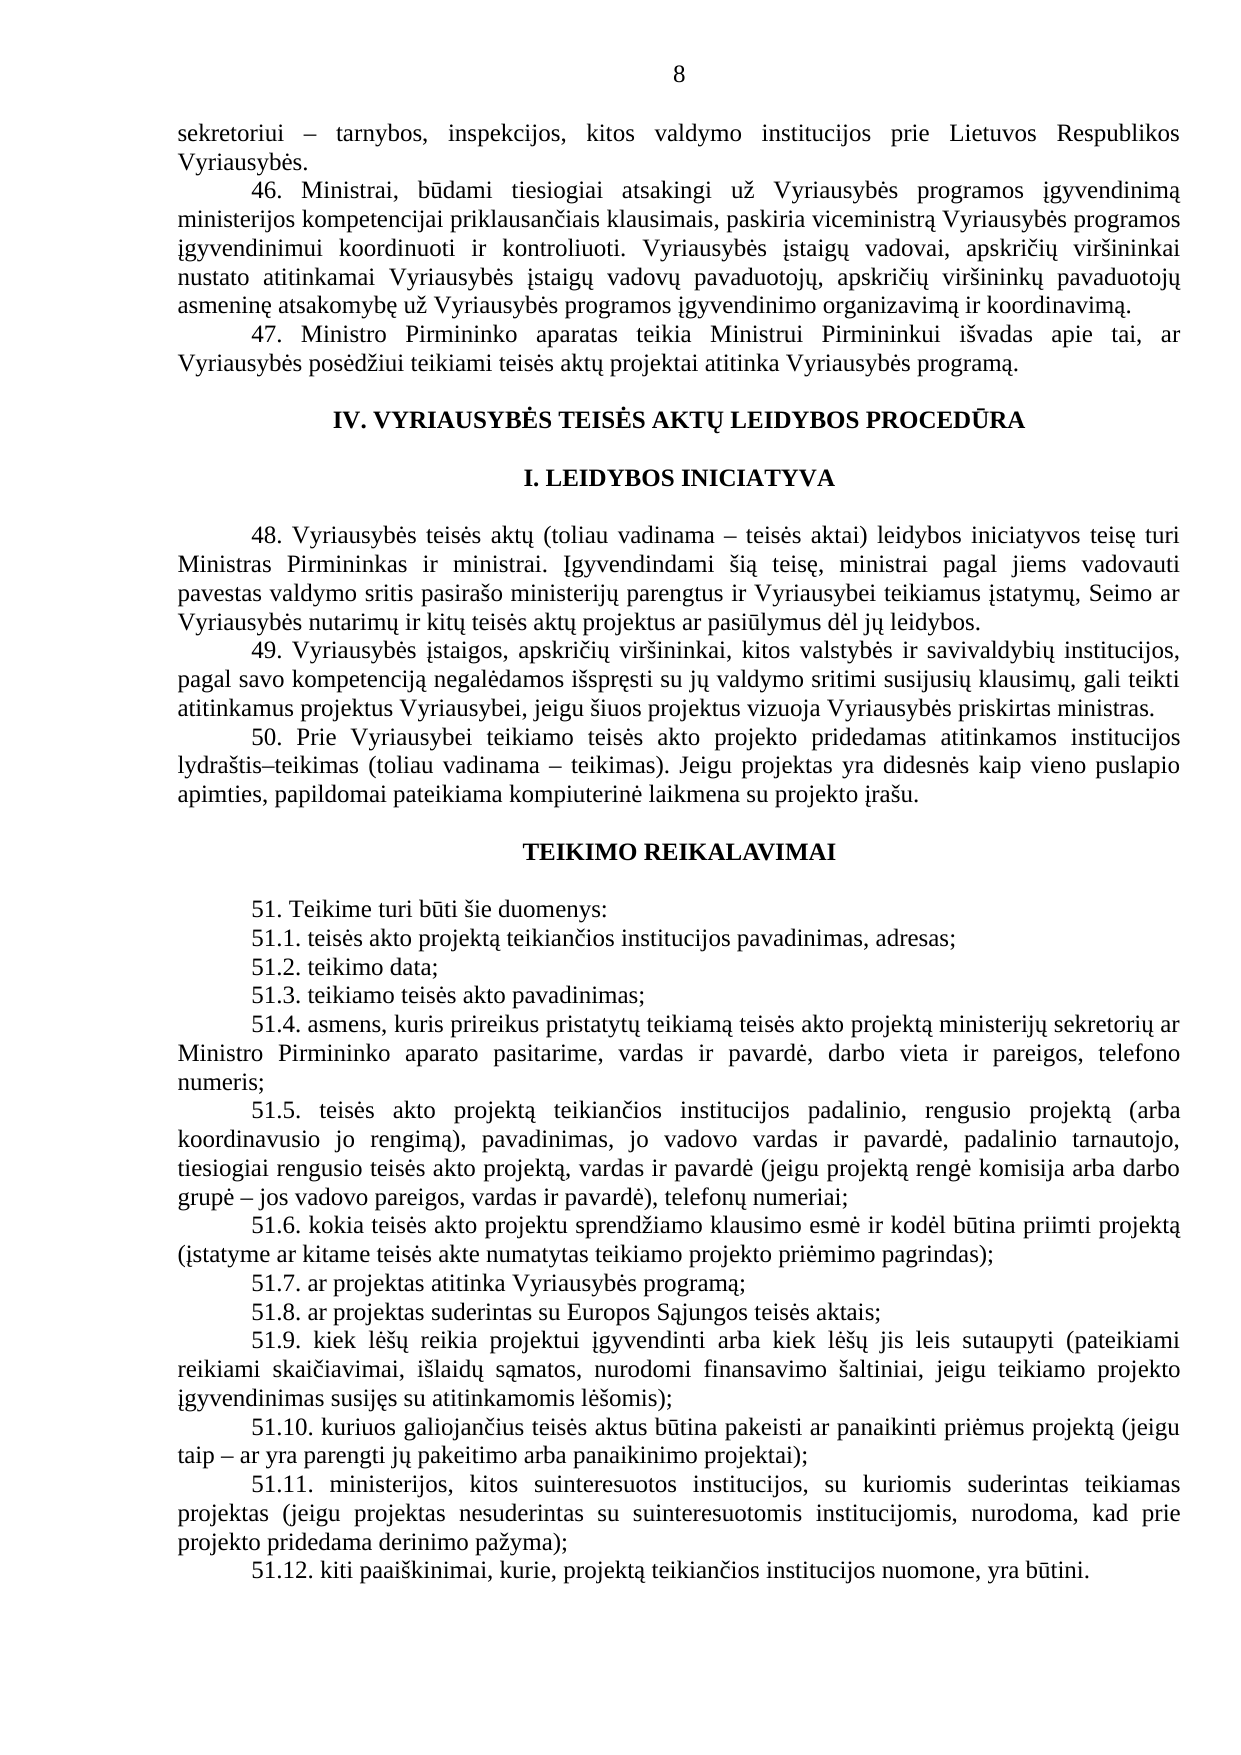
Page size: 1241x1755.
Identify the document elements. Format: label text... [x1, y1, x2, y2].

text TEIKIMO REIKALAVIMAI [177, 837, 1181, 866]
text 46. Ministrai, būdami tiesiogiai atsakingi už Vyriausybės programos įgyvendinimą ministerijos kompetencijai priklausančiais klausimais, paskiria viceministrą Vyriausybės programos įgyvendinimui koordinuoti ir kontroliuoti. Vyriausybės įstaigų vadovai, apskričių viršininkai nustato atitinkamai Vyriausybės įstaigų vadovų pavaduotojų, apskričių viršininkų pavaduotojų asmeninę atsakomybę už Vyriausybės programos įgyvendinimo organizavimą ir koordinavimą. [177, 176, 1181, 319]
text 51.11. ministerijos, kitos suinteresuotos institucijos, su kuriomis suderintas teikiamas projektas (jeigu projektas nesuderintas su suinteresuotomis institucijomis, nurodoma, kad prie projekto pridedama derinimo pažyma); [177, 1469, 1181, 1556]
text 51.5. teisės akto projektą teikiančios institucijos padalinio, rengusio projektą (arba koordinavusio jo rengimą), pavadinimas, jo vadovo vardas ir pavardė, padalinio tarnautojo, tiesiogiai rengusio teisės akto projektą, vardas ir pavardė (jeigu projektą rengė komisija arba darbo grupė – jos vadovo pareigos, vardas ir pavardė), telefonų numeriai; [177, 1096, 1181, 1211]
text 51.7. ar projektas atitinka Vyriausybės programą; [177, 1268, 1181, 1297]
text 51.1. teisės akto projektą teikiančios institucijos pavadinimas, adresas; [177, 923, 1181, 952]
text 50. Prie Vyriausybei teikiamo teisės akto projekto pridedamas atitinkamos institucijos lydraštis–teikimas (toliau vadinama – teikimas). Jeigu projektas yra didesnės kaip vieno puslapio apimties, papildomai pateikiama kompiuterinė laikmena su projekto įrašu. [177, 722, 1181, 808]
text 48. Vyriausybės teisės aktų (toliau vadinama – teisės aktai) leidybos iniciatyvos teisę turi Ministras Pirmininkas ir ministrai. Įgyvendindami šią teisę, ministrai pagal jiems vadovauti pavestas valdymo sritis pasirašo ministerijų parengtus ir Vyriausybei teikiamus įstatymų, Seimo ar Vyriausybės nutarimų ir kitų teisės aktų projektus ar pasiūlymus dėl jų leidybos. [177, 521, 1181, 636]
text 49. Vyriausybės įstaigos, apskričių viršininkai, kitos valstybės ir savivaldybių institucijos, pagal savo kompetenciją negalėdamos išspręsti su jų valdymo sritimi susijusių klausimų, gali teikti atitinkamus projektus Vyriausybei, jeigu šiuos projektus vizuoja Vyriausybės priskirtas ministras. [177, 636, 1181, 722]
text 47. Ministro Pirmininko aparatas teikia Ministrui Pirmininkui išvadas apie tai, ar Vyriausybės posėdžiui teikiami teisės aktų projektai atitinka Vyriausybės programą. [177, 319, 1181, 377]
text 51.2. teikimo data; [177, 952, 1181, 981]
text 51.9. kiek lėšų reikia projektui įgyvendinti arba kiek lėšų jis leis sutaupyti (pateikiami reikiami skaičiavimai, išlaidų sąmatos, nurodomi finansavimo šaltiniai, jeigu teikiamo projekto įgyvendinimas susijęs su atitinkamomis lėšomis); [177, 1326, 1181, 1412]
text sekretoriui – tarnybos, inspekcijos, kitos valdymo institucijos prie Lietuvos Respublikos Vyriausybės. [177, 118, 1181, 176]
text IV. VYRIAUSYBĖS TEISĖS AKTŲ LEIDYBOS PROCEDŪRA [177, 406, 1181, 434]
text 51.8. ar projektas suderintas su Europos Sąjungos teisės aktais; [177, 1297, 1181, 1326]
text 51.4. asmens, kuris prireikus pristatytų teikiamą teisės akto projektą ministerijų sekretorių ar Ministro Pirmininko aparato pasitarime, vardas ir pavardė, darbo vieta ir pareigos, telefono numeris; [177, 1009, 1181, 1096]
text 51.12. kiti paaiškinimai, kurie, projektą teikiančios institucijos nuomone, yra būtini. [177, 1556, 1181, 1584]
text 51.3. teikiamo teisės akto pavadinimas; [177, 981, 1181, 1009]
text I. Leidybos iniciatyva [177, 463, 1181, 492]
text 51.10. kuriuos galiojančius teisės aktus būtina pakeisti ar panaikinti priėmus projektą (jeigu taip – ar yra parengti jų pakeitimo arba panaikinimo projektai); [177, 1412, 1181, 1469]
text 51.6. kokia teisės akto projektu sprendžiamo klausimo esmė ir kodėl būtina priimti projektą (įstatyme ar kitame teisės akte numatytas teikiamo projekto priėmimo pagrindas); [177, 1211, 1181, 1268]
text 51. Teikime turi būti šie duomenys: [177, 894, 1181, 923]
